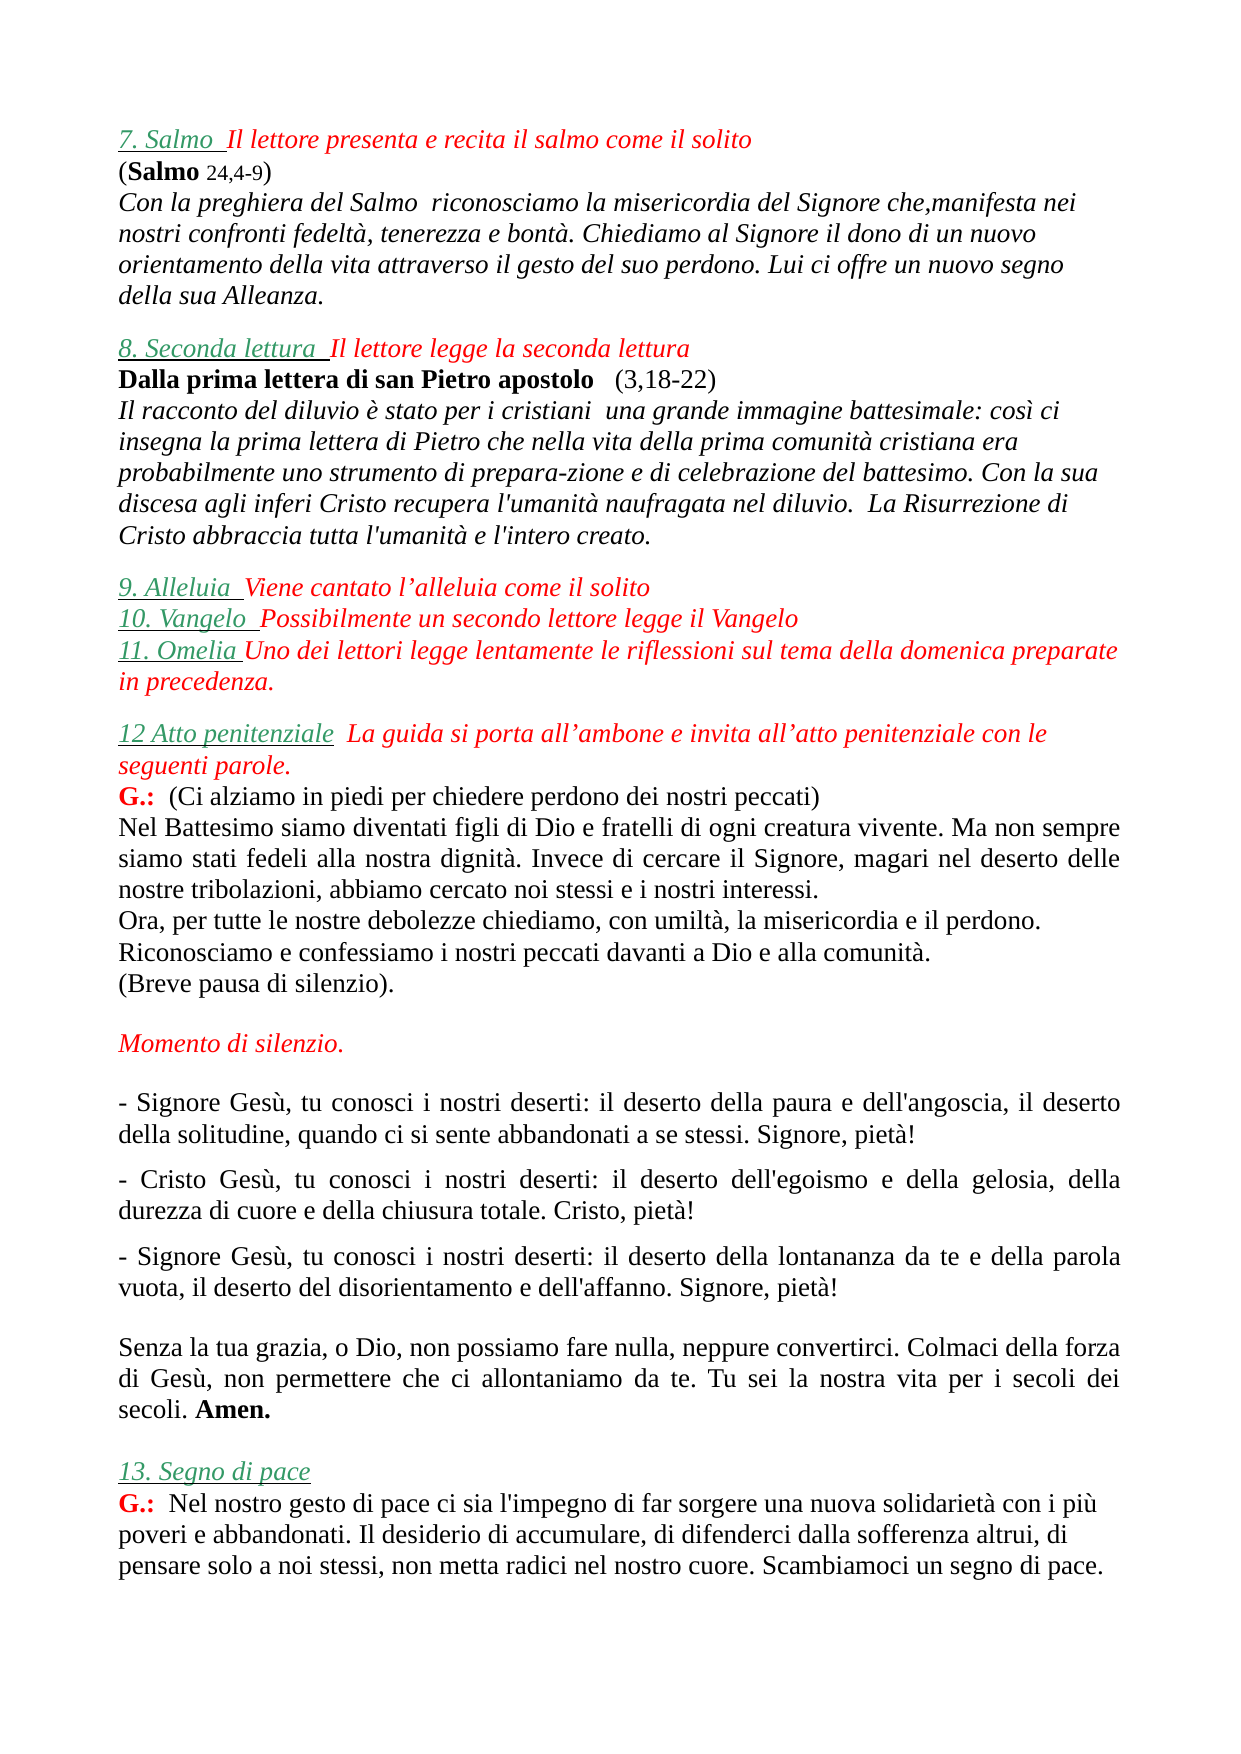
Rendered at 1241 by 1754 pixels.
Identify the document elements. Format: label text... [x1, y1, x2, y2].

text 7. Salmo Il lettore presenta e recita il salmo come il solito [118, 123, 1122, 154]
text 8. Seconda lettura Il lettore legge la seconda lettura [118, 332, 1122, 363]
text (Breve pausa di silenzio). [118, 967, 1122, 998]
text Senza la tua grazia, o Dio, non possiamo fare nulla, neppure convertirci. Colmaci della forza di Gesù, non permettere che ci allontaniamo da te. Tu sei la nostra vita per i secoli dei secoli. Amen. [118, 1331, 1122, 1424]
text 9. Alleluia Viene cantato l’alleluia come il solito [118, 571, 1122, 603]
text Nel Battesimo siamo diventati figli di Dio e fratelli di ogni creatura vivente. Ma non sempre siamo stati fedeli alla nostra dignità. Invece di cercare il Signore, magari nel deserto delle nostre tribolazioni, abbiamo cercato noi stessi e i nostri interessi. [118, 811, 1122, 904]
text - Signore Gesù, tu conosci i nostri deserti: il deserto della paura e dell'angoscia, il deserto della solitudine, quando ci si sente abbandonati a se stessi. Signore, pietà! [118, 1087, 1122, 1149]
text 13. Segno di pace [118, 1456, 1122, 1487]
text - Signore Gesù, tu conosci i nostri deserti: il deserto della lontananza da te e della parola vuota, il deserto del disorientamento e dell'affanno. Signore, pietà! [118, 1240, 1122, 1302]
text Riconosciamo e confessiamo i nostri peccati davanti a Dio e alla comunità. [118, 936, 1122, 967]
text Momento di silenzio. [118, 1027, 1122, 1058]
text Dalla prima lettera di san Pietro apostolo (3,18-22) [118, 363, 1122, 394]
text 10. Vangelo Possibilmente un secondo lettore legge il Vangelo [118, 603, 1122, 634]
text Ora, per tutte le nostre debolezze chiediamo, con umiltà, la misericordia e il perdono. [118, 904, 1122, 936]
text - Cristo Gesù, tu conosci i nostri deserti: il deserto dell'egoismo e della gelosia, della durezza di cuore e della chiusura totale. Cristo, pietà! [118, 1163, 1122, 1226]
text 12 Atto penitenziale La guida si porta all’ambone e invita all’atto penitenziale con le seguenti parole. [118, 718, 1122, 780]
text 11. Omelia Uno dei lettori legge lentamente le riflessioni sul tema della domenica preparate in precedenza. [118, 634, 1122, 696]
text Con la preghiera del Salmo riconosciamo la misericordia del Signore che,manifesta nei nostri confronti fedeltà, tenerezza e bontà. Chiediamo al Signore il dono di un nuovo orientamento della vita attraverso il gesto del suo perdono. Lui ci offre un nuovo segno della sua Alleanza. [118, 186, 1122, 310]
text G.: Nel nostro gesto di pace ci sia l'impegno di far sorgere una nuova solidarietà con i più poveri e abbandonati. Il desiderio di accumulare, di difenderci dalla sofferenza altrui, di pensare solo a noi stessi, non metta radici nel nostro cuore. Scambiamoci un segno di pace. [118, 1487, 1122, 1580]
text (Salmo 24,4-9) [118, 154, 1122, 186]
text Il racconto del diluvio è stato per i cristiani una grande immagine battesimale: così ci insegna la prima lettera di Pietro che nella vita della prima comunità cristiana era probabilmente uno strumento di prepara-zione e di celebrazione del battesimo. Con la sua discesa agli inferi Cristo recupera l'umanità naufragata nel diluvio. La Risurrezione di Cristo abbraccia tutta l'umanità e l'intero creato. [118, 394, 1122, 550]
text G.: (Ci alziamo in piedi per chiedere perdono dei nostri peccati) [118, 780, 1122, 811]
